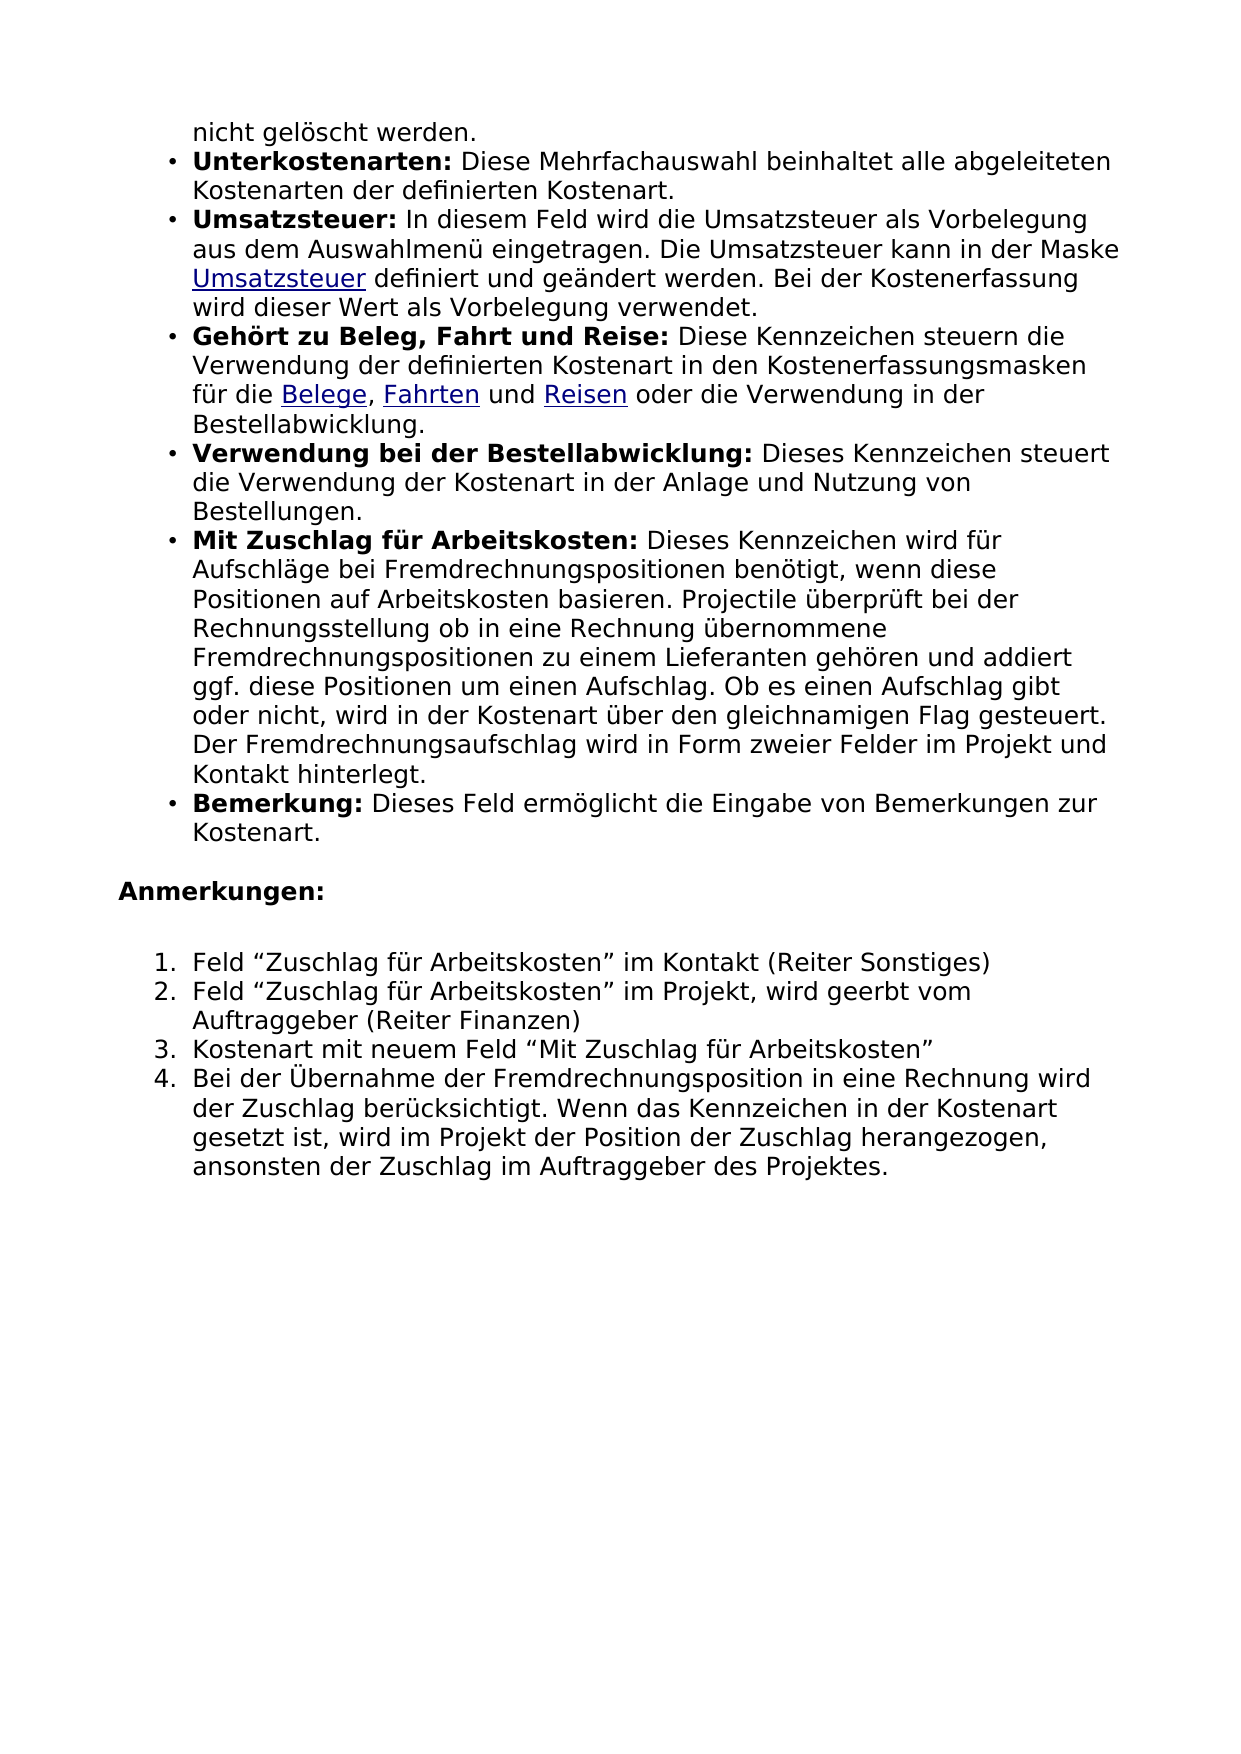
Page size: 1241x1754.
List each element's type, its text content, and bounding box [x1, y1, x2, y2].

list Umsatzsteuer: In diesem Feld wird die Umsatzsteuer als Vorbelegung aus dem Auswahlmenü eingetragen. Die Umsatzsteuer kann in der Maske Umsatzsteuer definiert und geändert werden. Bei der Kostenerfassung wird dieser Wert als Vorbelegung verwendet. [177, 206, 1122, 322]
list Feld “Zuschlag für Arbeitskosten” im Kontakt (Reiter Sonstiges) [177, 948, 1122, 977]
list Gehört zu Beleg, Fahrt und Reise: Diese Kennzeichen steuern die Verwendung der definierten Kostenart in den Kostenerfassungsmasken für die Belege, Fahrten und Reisen oder die Verwendung in der Bestellabwicklung. [177, 322, 1122, 439]
list Bemerkung: Dieses Feld ermöglicht die Eingabe von Bemerkungen zur Kostenart. [177, 789, 1122, 847]
list Bei der Übernahme der Fremdrechnungsposition in eine Rechnung wird der Zuschlag berücksichtigt. Wenn das Kennzeichen in der Kostenart gesetzt ist, wird im Projekt der Position der Zuschlag herangezogen, ansonsten der Zuschlag im Auftraggeber des Projektes. [177, 1064, 1122, 1181]
list Mit Zuschlag für Arbeitskosten: Dieses Kennzeichen wird für Aufschläge bei Fremdrechnungspositionen benötigt, wenn diese Positionen auf Arbeitskosten basieren. Projectile überprüft bei der Rechnungsstellung ob in eine Rechnung übernommene Fremdrechnungspositionen zu einem Lieferanten gehören und addiert ggf. diese Positionen um einen Aufschlag. Ob es einen Aufschlag gibt oder nicht, wird in der Kostenart über den gleichnamigen Flag gesteuert. Der Fremdrechnungsaufschlag wird in Form zweier Felder im Projekt und Kontakt hinterlegt. [177, 526, 1122, 789]
text Anmerkungen: [118, 877, 1122, 906]
list Feld “Zuschlag für Arbeitskosten” im Projekt, wird geerbt vom Auftraggeber (Reiter Finanzen) [177, 977, 1122, 1035]
list Verwendung bei der Bestellabwicklung: Dieses Kennzeichen steuert die Verwendung der Kostenart in der Anlage und Nutzung von Bestellungen. [177, 439, 1122, 526]
list Unterkostenarten: Diese Mehrfachauswahl beinhaltet alle abgeleiteten Kostenarten der definierten Kostenart. [177, 147, 1122, 206]
list nicht gelöscht werden. [177, 118, 1122, 147]
list Kostenart mit neuem Feld “Mit Zuschlag für Arbeitskosten” [177, 1035, 1122, 1064]
